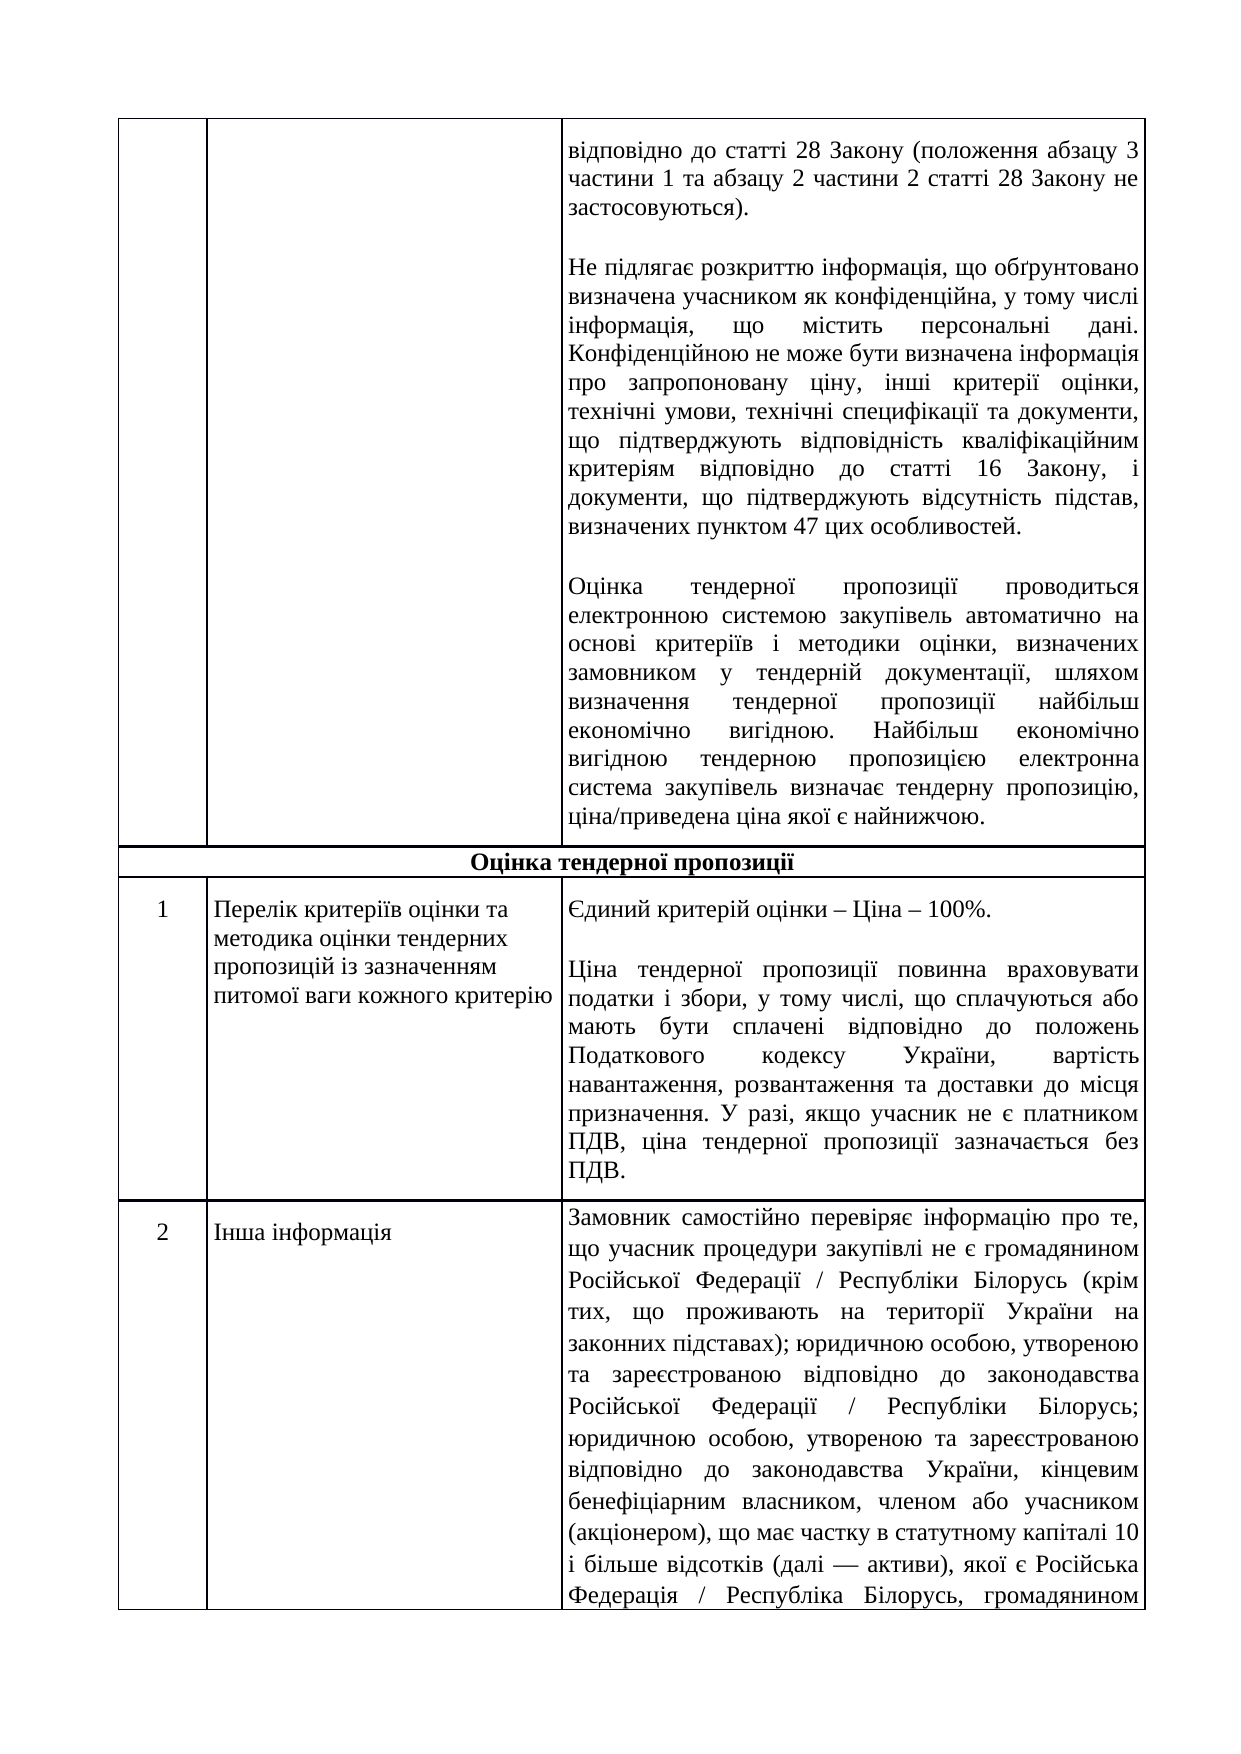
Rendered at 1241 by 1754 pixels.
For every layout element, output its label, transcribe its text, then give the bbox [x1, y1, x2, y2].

table_cell відповідно до статті 28 Закону (положення абзацу 3 частини 1 та абзацу 2 частини 2 статті 28 Закону не застосовуються). Не підлягає розкриттю інформація, що обґрунтовано визначена учасником як конфіденційна, у тому числі інформація, що містить персональні дані. Конфіденційною не може бути визначена інформація про запропоновану ціну, інші критерії оцінки, технічні умови, технічні специфікації та документи, що підтверджують відповідність кваліфікаційним критеріям відповідно до статті 16 Закону, і документи, що підтверджують відсутність підстав, визначених пунктом 47 цих особливостей. Оцінка тендерної пропозиції проводиться електронною системою закупівель автоматично на основі критеріїв і методики оцінки, визначених замовником у тендерній документації, шляхом визначення тендерної пропозиції найбільш економічно вигідною. Найбільш економічно вигідною тендерною пропозицією електронна система закупівель визначає тендерну пропозицію, ціна/приведена ціна якої є найнижчою. [563, 119, 1144, 845]
table_cell 1 [119, 878, 206, 1199]
table_cell Оцінка тендерної пропозиції [119, 848, 1144, 876]
table_cell [119, 119, 206, 845]
table_cell Замовник самостійно перевіряє інформацію про те, що учасник процедури закупівлі не є громадянином Російської Федерації / Республіки Білорусь (крім тих, що проживають на території України на законних підставах); юридичною особою, утвореною та зареєстрованою відповідно до законодавства Російської Федерації / Республіки Білорусь; юридичною особою, утвореною та зареєстрованою відповідно до законодавства України, кінцевим бенефіціарним власником, членом або учасником (акціонером), що має частку в статутному капіталі 10 і більше відсотків (далі — активи), якої є Російська Федерація / Республіка Білорусь, громадянином [563, 1202, 1144, 1609]
table_cell Єдиний критерій оцінки – Ціна – 100%. Ціна тендерної пропозиції повинна враховувати податки і збори, у тому числі, що сплачуються або мають бути сплачені відповідно до положень Податкового кодексу України, вартість навантаження, розвантаження та доставки до місця призначення. У разі, якщо учасник не є платником ПДВ, ціна тендерної пропозиції зазначається без ПДВ. [563, 878, 1144, 1199]
table_cell 2 [119, 1202, 206, 1609]
table_cell Перелік критеріїв оцінки та методика оцінки тендерних пропозицій із зазначенням питомої ваги кожного критерію [208, 878, 561, 1199]
table_cell Інша інформація [208, 1202, 561, 1609]
table_cell [208, 119, 561, 845]
